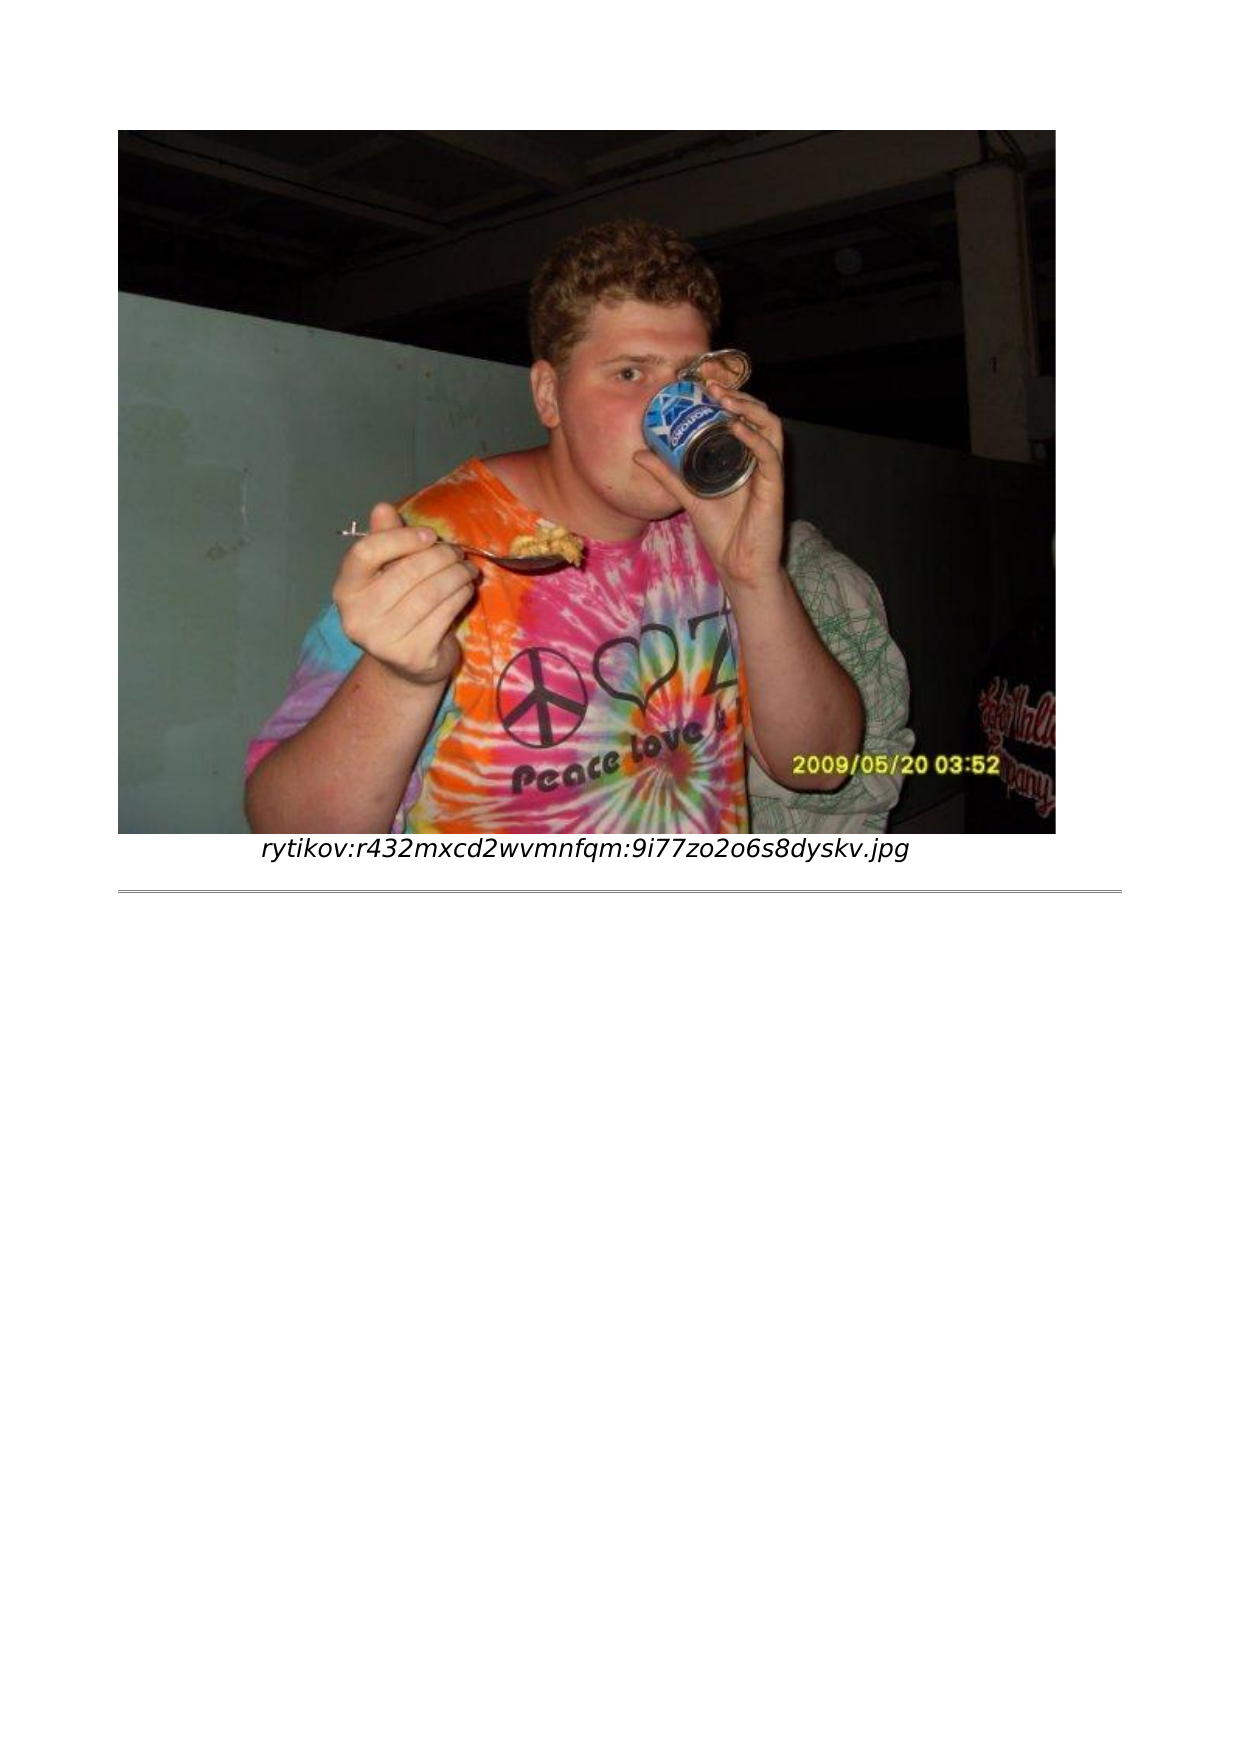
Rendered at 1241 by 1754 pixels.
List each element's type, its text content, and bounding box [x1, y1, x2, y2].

text rytikov:r432mxcd2wvmnfqm:9i77zo2o6s8dyskv.jpg [118, 834, 1056, 863]
picture [118, 130, 1056, 834]
